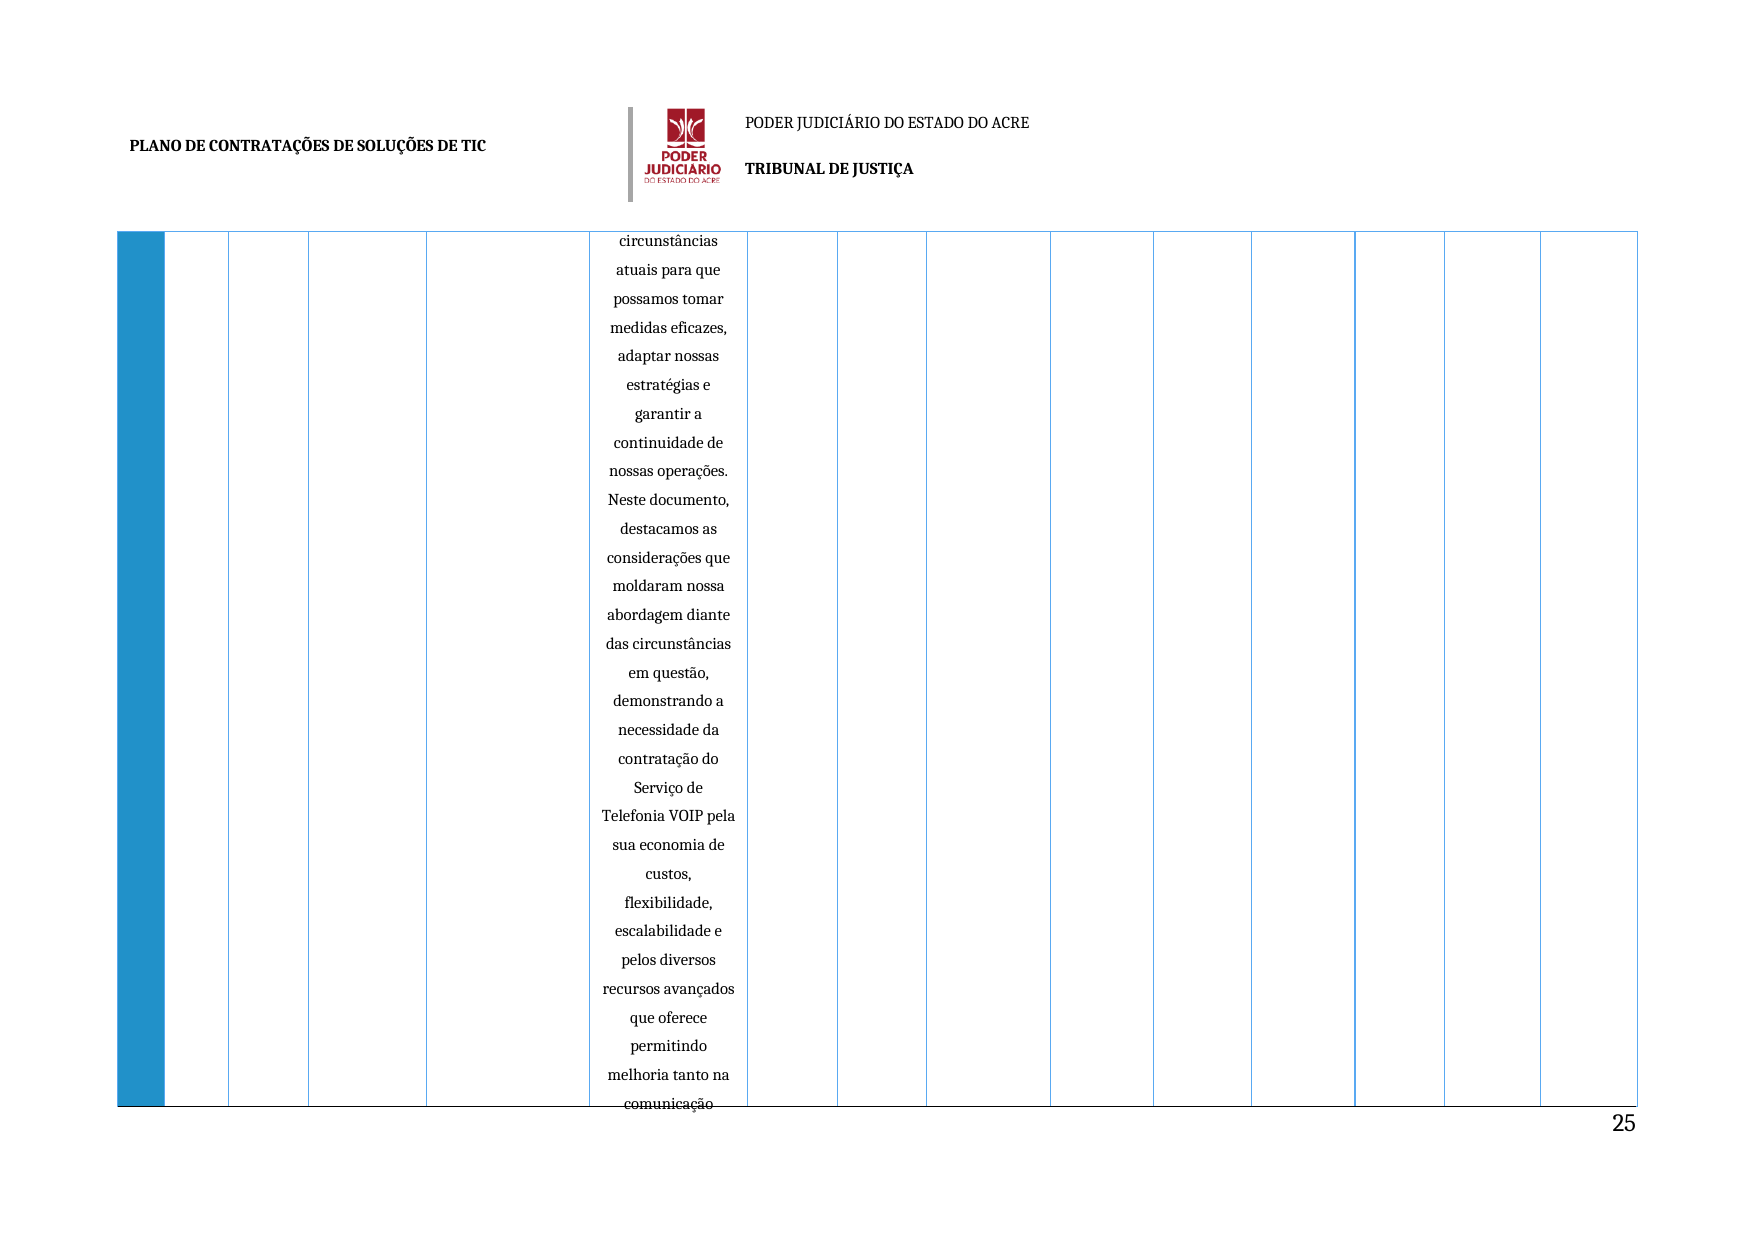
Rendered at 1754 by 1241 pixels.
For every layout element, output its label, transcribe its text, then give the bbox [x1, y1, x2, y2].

picture [641, 106, 723, 186]
table_cell [165, 232, 228, 1106]
table_cell [1051, 232, 1153, 1106]
table_cell No contexto das atuais circunstâncias, é imperativo que analisemos e justifiquemos as ações que tomaremos em resposta a esses desafios. Diante dos eventos e condições atuais que interferem na continuação do serviço de telefonia, tendo em vista que o contrato vigente chegou ao fim do prazo de 5 anos e o alto custo de manutenção da fiação metálica juntamente com os PABX, além de mudanças operacionais por parte das operadoras, faz-se necessário a análise crítica das circunstâncias atuais para que possamos tomar medidas eficazes, adaptar nossas estratégias e garantir a continuidade de nossas operações. Neste documento, destacamos as considerações que moldaram nossa abordagem diante das circunstâncias em questão, demonstrando a necessidade da contratação do Serviço de Telefonia VOIP pela sua economia de custos, flexibilidade, escalabilidade e pelos diversos recursos avançados que oferece permitindo melhoria tanto na comunicação interna quanto externa. [590, 232, 747, 1106]
table_cell [748, 232, 837, 1106]
table_cell [309, 232, 426, 1106]
table_cell [1356, 232, 1444, 1106]
table_cell [1154, 232, 1251, 1106]
table_cell [1541, 232, 1637, 1106]
table_cell [427, 232, 589, 1106]
table_cell [927, 232, 1050, 1106]
table_cell [838, 232, 926, 1106]
table_cell [118, 232, 164, 1106]
table_cell [1252, 232, 1354, 1106]
table_cell [229, 232, 308, 1106]
table_cell [1445, 232, 1540, 1106]
